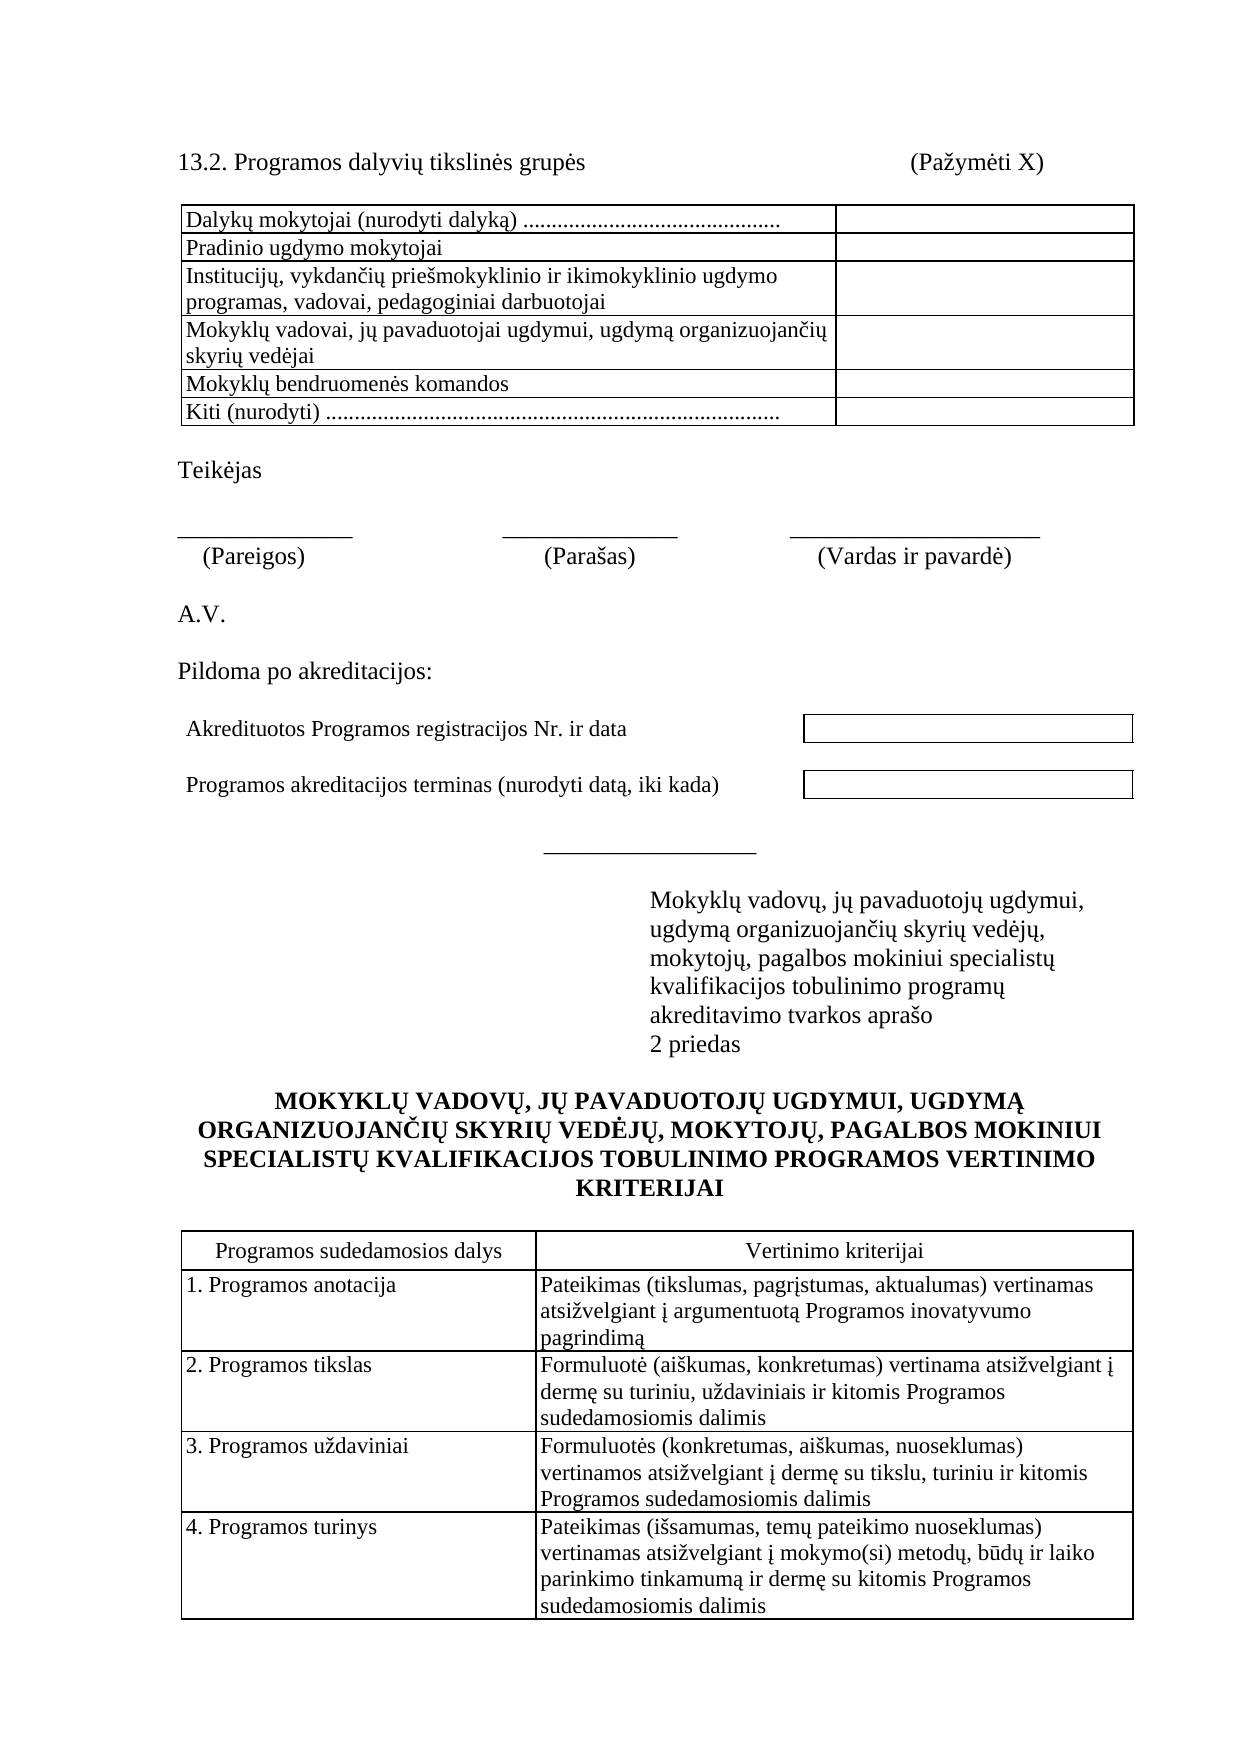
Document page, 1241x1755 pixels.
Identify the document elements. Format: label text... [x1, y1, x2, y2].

text (Pareigos) (Parašas) (Vardas ir pavardė) [202, 541, 1122, 570]
text 13.2. Programos dalyvių tikslinės grupės (Pažymėti X) [177, 147, 1122, 176]
table_cell [181, 742, 804, 769]
table_cell [1128, 771, 1132, 797]
text A.V. [177, 599, 1122, 627]
table_cell [804, 743, 808, 769]
table_header Akredituotos Programos registracijos Nr. ir data [181, 714, 803, 742]
text ______________ ______________ ____________________ [177, 512, 1122, 541]
table_cell Programos akreditacijos terminas (nurodyti datą, iki kada) [181, 770, 803, 797]
table_cell [1129, 234, 1133, 260]
text Teikėjas [177, 455, 1122, 484]
table_cell [1128, 743, 1133, 769]
table_cell 4. Programos turinys [182, 1513, 535, 1618]
table_header Programos sudedamosios dalys [182, 1232, 535, 1269]
table_cell 1. Programos anotacija [182, 1271, 535, 1350]
table_cell [837, 262, 1133, 314]
table_cell 2. Programos tikslas [182, 1352, 535, 1431]
table_cell [1129, 370, 1133, 397]
table_cell [837, 316, 1133, 369]
table_cell [1129, 398, 1133, 424]
text 2 priedas [649, 1029, 1122, 1058]
table_header [1129, 206, 1133, 232]
text Mokyklų vadovų, jų pavaduotojų ugdymui, ugdymą organizuojančių skyrių vedėjų, mokytojų, pagalbos mokiniui specialistų kvalifikacijos tobulinimo programų akreditavimo tvarkos aprašo [649, 885, 1122, 1029]
text MOKYKLŲ VADOVŲ, JŲ PAVADUOTOJŲ UGDYMUI, UGDYMĄ ORGANIZUOJANČIŲ SKYRIŲ VEDĖJŲ, MOKYTOJŲ, PAGALBOS MOKINIUI SPECIALISTŲ KVALIFIKACIJOS TOBULINIMO PROGRAMOS VERTINIMO KRITERIJAI [177, 1086, 1122, 1201]
table_header Vertinimo kriterijai [537, 1232, 1132, 1269]
text _________________ [177, 828, 1122, 856]
table_cell 3. Programos uždaviniai [182, 1432, 535, 1511]
text Pildoma po akreditacijos: [177, 656, 1122, 685]
table_header [1128, 715, 1132, 742]
